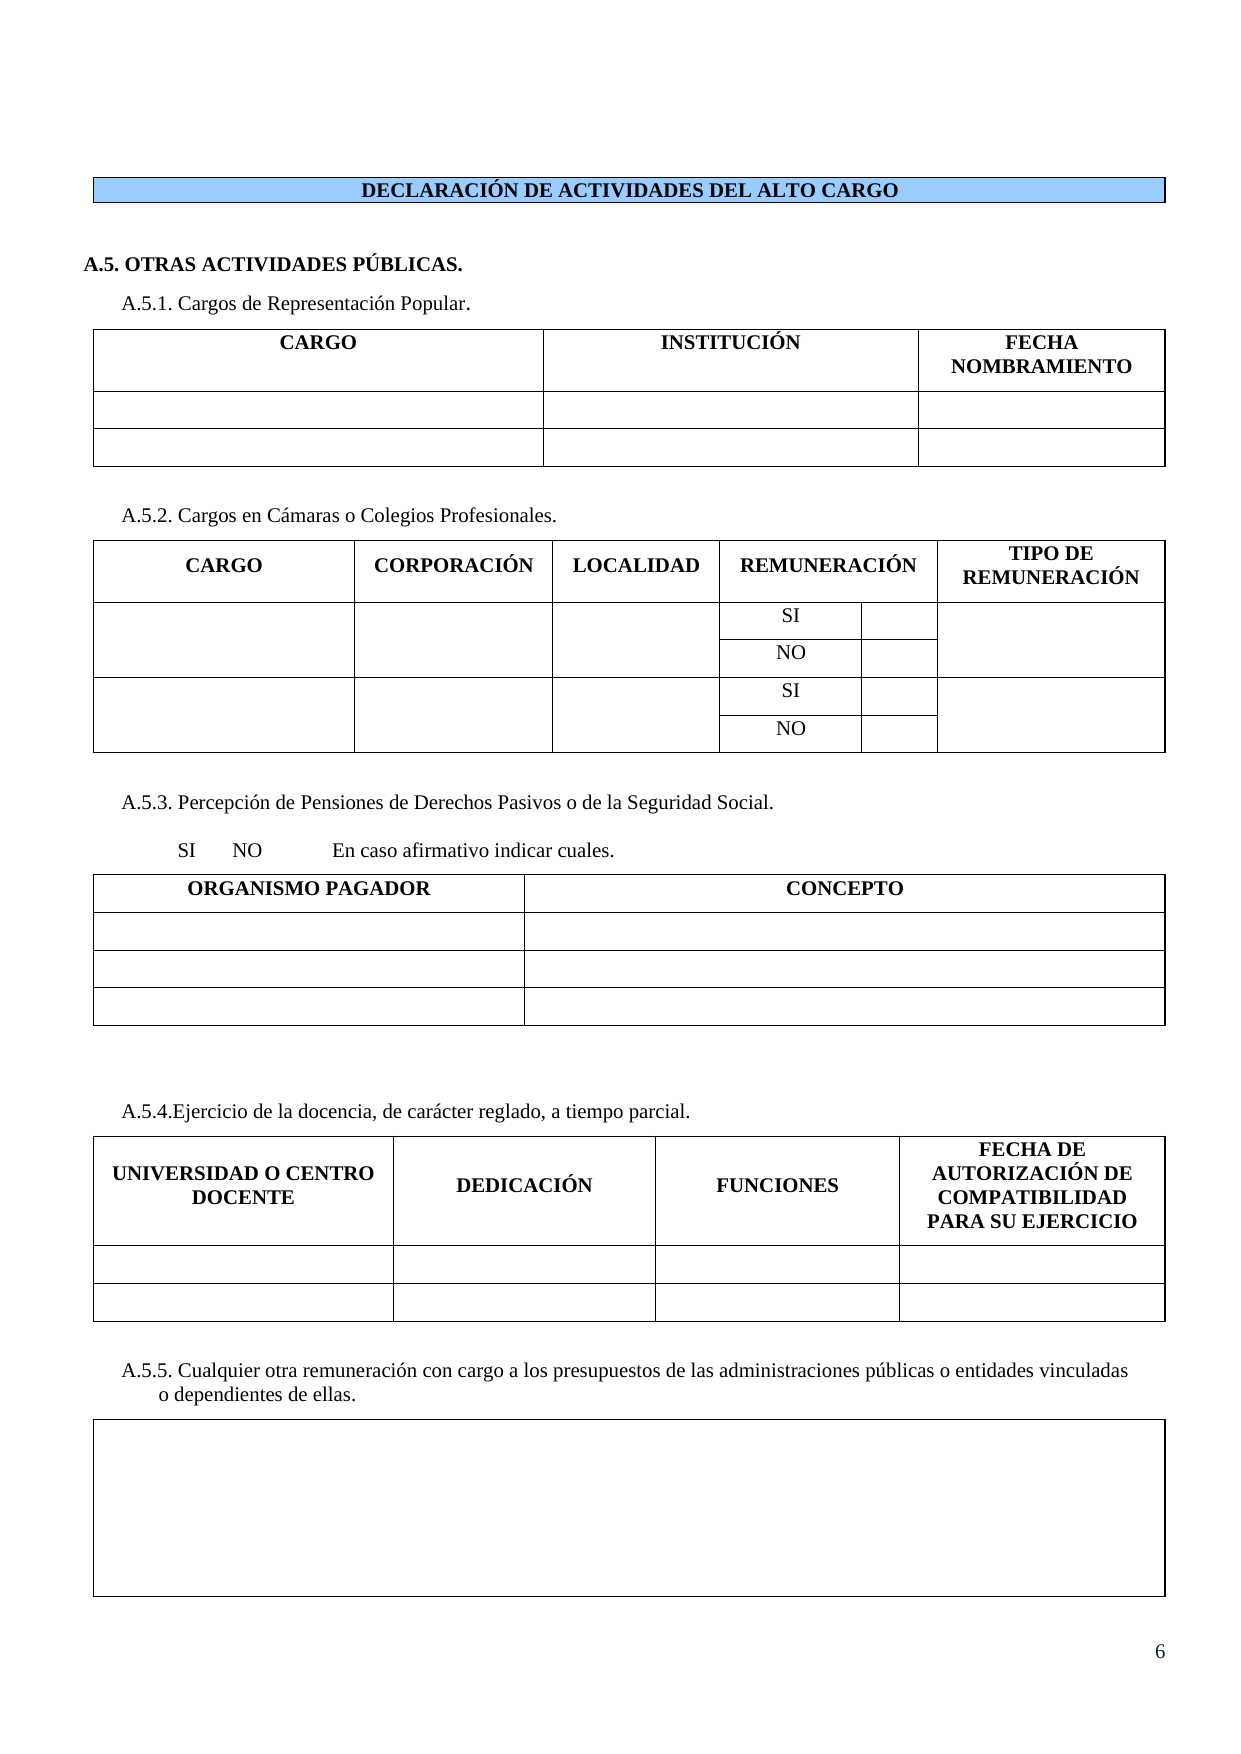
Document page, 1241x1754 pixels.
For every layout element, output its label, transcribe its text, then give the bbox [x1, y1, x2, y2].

table_header INSTITUCIÓN [544, 330, 918, 391]
text A.5.1. Cargos de Representación Popular. [121, 288, 1138, 316]
table_cell SI [720, 678, 861, 714]
table_cell [862, 640, 937, 677]
table_cell [656, 1284, 899, 1321]
table_cell [94, 678, 354, 752]
text A.5.2. Cargos en Cámaras o Colegios Profesionales. [121, 503, 1138, 527]
table_cell [355, 603, 552, 677]
table_header DEDICACIÓN [394, 1137, 655, 1245]
table_cell [394, 1246, 655, 1283]
table_header CORPORACIÓN [355, 541, 552, 602]
text A.5.4.Ejercicio de la docencia, de carácter reglado, a tiempo parcial. [121, 1099, 1138, 1123]
table_header UNIVERSIDAD O CENTRO DOCENTE [94, 1137, 393, 1245]
table_cell [394, 1284, 655, 1321]
table_cell [525, 988, 1164, 1025]
table_cell [938, 678, 1164, 752]
table_header ORGANISMO PAGADOR [94, 875, 524, 912]
table_cell [544, 429, 918, 466]
table_cell [919, 429, 1164, 466]
text A.5.3. Percepción de Pensiones de Derechos Pasivos o de la Seguridad Social. [121, 790, 1138, 814]
table_cell SI [720, 603, 861, 639]
table_header CARGO [94, 541, 354, 602]
table_cell NO [720, 716, 861, 752]
table_cell [862, 716, 937, 752]
table_cell [355, 678, 552, 752]
text A.5. OTRAS ACTIVIDADES PÚBLICAS. [83, 251, 1138, 276]
table_cell [862, 678, 937, 714]
text A.5.5. Cualquier otra remuneración con cargo a los presupuestos de las administraciones públicas o entidades vinculadas o dependientes de ellas. [121, 1358, 1138, 1406]
table_cell [919, 392, 1164, 428]
table_cell [900, 1246, 1164, 1283]
table_cell NO [720, 640, 861, 677]
table_header TIPO DE REMUNERACIÓN [938, 541, 1164, 602]
table_cell [900, 1284, 1164, 1321]
table_cell [525, 913, 1164, 949]
table_header FECHA NOMBRAMIENTO [919, 330, 1164, 391]
table_cell [94, 603, 354, 677]
table_header CARGO [94, 330, 543, 391]
table_cell [553, 678, 719, 752]
table_cell [656, 1246, 899, 1283]
table_cell [94, 1246, 393, 1283]
table_cell [525, 951, 1164, 987]
table_cell [94, 392, 543, 428]
table_header FECHA DE AUTORIZACIÓN DE COMPATIBILIDAD PARA SU EJERCICIO [900, 1137, 1164, 1245]
text SI NO En caso afirmativo indicar cuales. [158, 838, 1138, 862]
table_cell [862, 603, 937, 639]
table_cell [94, 1284, 393, 1321]
table_cell [94, 913, 524, 949]
table_header LOCALIDAD [553, 541, 719, 602]
table_cell [544, 392, 918, 428]
table_header FUNCIONES [656, 1137, 899, 1245]
table_header [94, 1420, 1164, 1596]
table_cell [553, 603, 719, 677]
table_cell [94, 429, 543, 466]
table_header CONCEPTO [525, 875, 1164, 912]
table_cell [938, 603, 1164, 677]
table_header REMUNERACIÓN [720, 541, 937, 602]
table_cell [94, 951, 524, 987]
table_cell [94, 988, 524, 1025]
